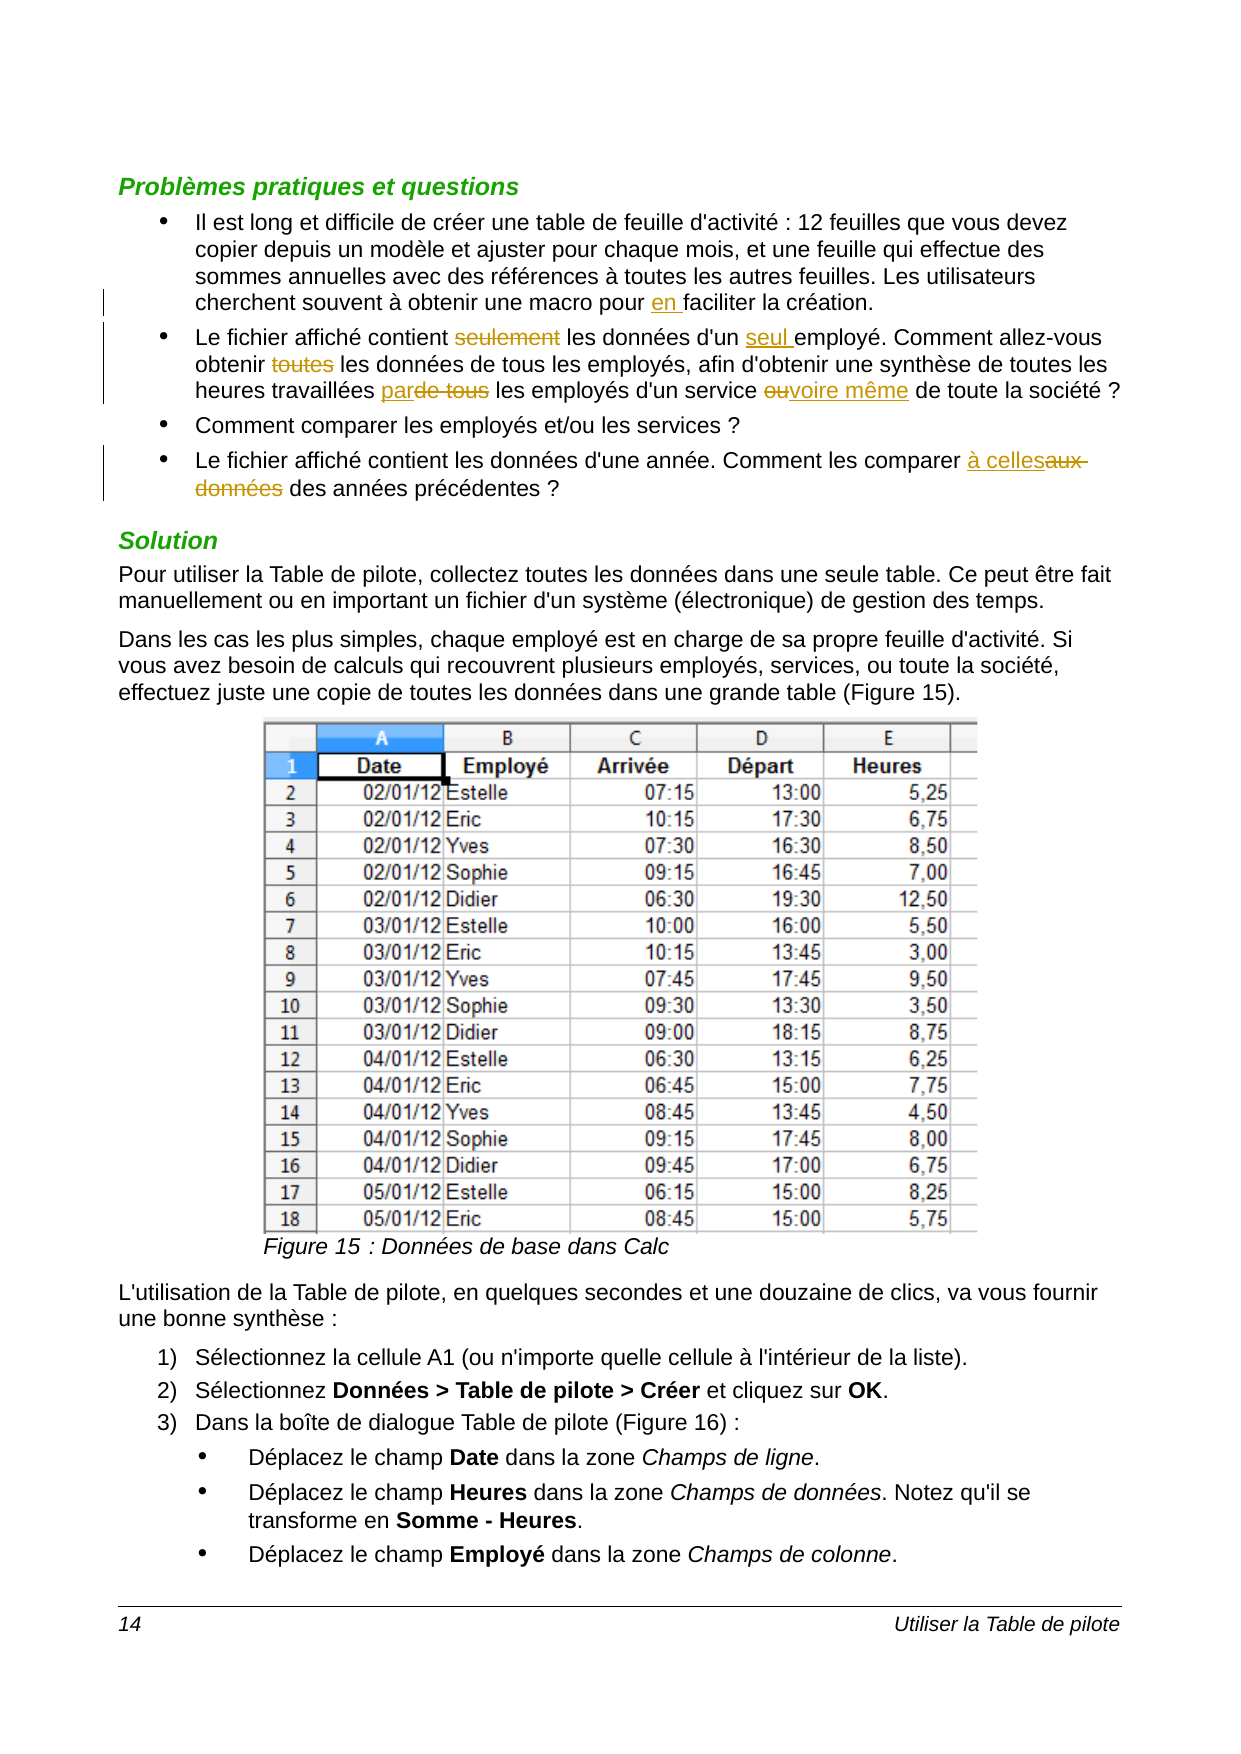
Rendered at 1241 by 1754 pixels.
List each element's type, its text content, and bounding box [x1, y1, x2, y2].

list Déplacez le champ Date dans la zone Champs de ligne. [195, 1442, 1122, 1471]
list Le fichier affiché contient les données d'une année. Comment les comparer à celles des années précédentes ? [156, 445, 1122, 501]
text Figure 15 : Données de base dans Calc [263, 1234, 977, 1260]
picture [263, 717, 978, 1234]
list Le fichier affiché contient les données d'un seul employé. Comment allez-vous obtenir les données de tous les employés, afin d'obtenir une synthèse de toutes les heures travaillées par les employés d'un service voire même de toute la société ? [156, 322, 1122, 404]
list Comment comparer les employés et/ou les services ? [156, 410, 1122, 439]
text L'utilisation de la Table de pilote, en quelques secondes et une douzaine de clics, va vous fournir une bonne synthèse : [118, 1279, 1122, 1332]
list Déplacez le champ Employé dans la zone Champs de colonne. [195, 1539, 1122, 1568]
list Sélectionnez Données > Table de pilote > Créer et cliquez sur OK. [177, 1377, 1122, 1403]
text Dans les cas les plus simples, chaque employé est en charge de sa propre feuille d'activité. Si vous avez besoin de calculs qui recouvrent plusieurs employés, services, ou toute la société, effectuez juste une copie de toutes les données dans une grande table (Figure 15). [118, 626, 1122, 705]
list Déplacez le champ Heures dans la zone Champs de données. Notez qu'il se transforme en Somme - Heures. [195, 1477, 1122, 1533]
list Dans la boîte de dialogue Table de pilote (Figure 16) : [177, 1409, 1122, 1436]
subtitle Problèmes pratiques et questions [118, 172, 1122, 201]
subtitle Solution [118, 526, 1122, 554]
text Pour utiliser la Table de pilote, collectez toutes les données dans une seule table. Ce peut être fait manuellement ou en important un fichier d'un système (électronique) de gestion des temps. [118, 561, 1122, 613]
list Sélectionnez la cellule A1 (ou n'importe quelle cellule à l'intérieur de la liste). [177, 1344, 1122, 1371]
list Il est long et difficile de créer une table de feuille d'activité : 12 feuilles que vous devez copier depuis un modèle et ajuster pour chaque mois, et une feuille qui effectue des sommes annuelles avec des références à toutes les autres feuilles. Les utilisateurs cherchent souvent à obtenir une macro pour en faciliter la création. [156, 207, 1122, 316]
